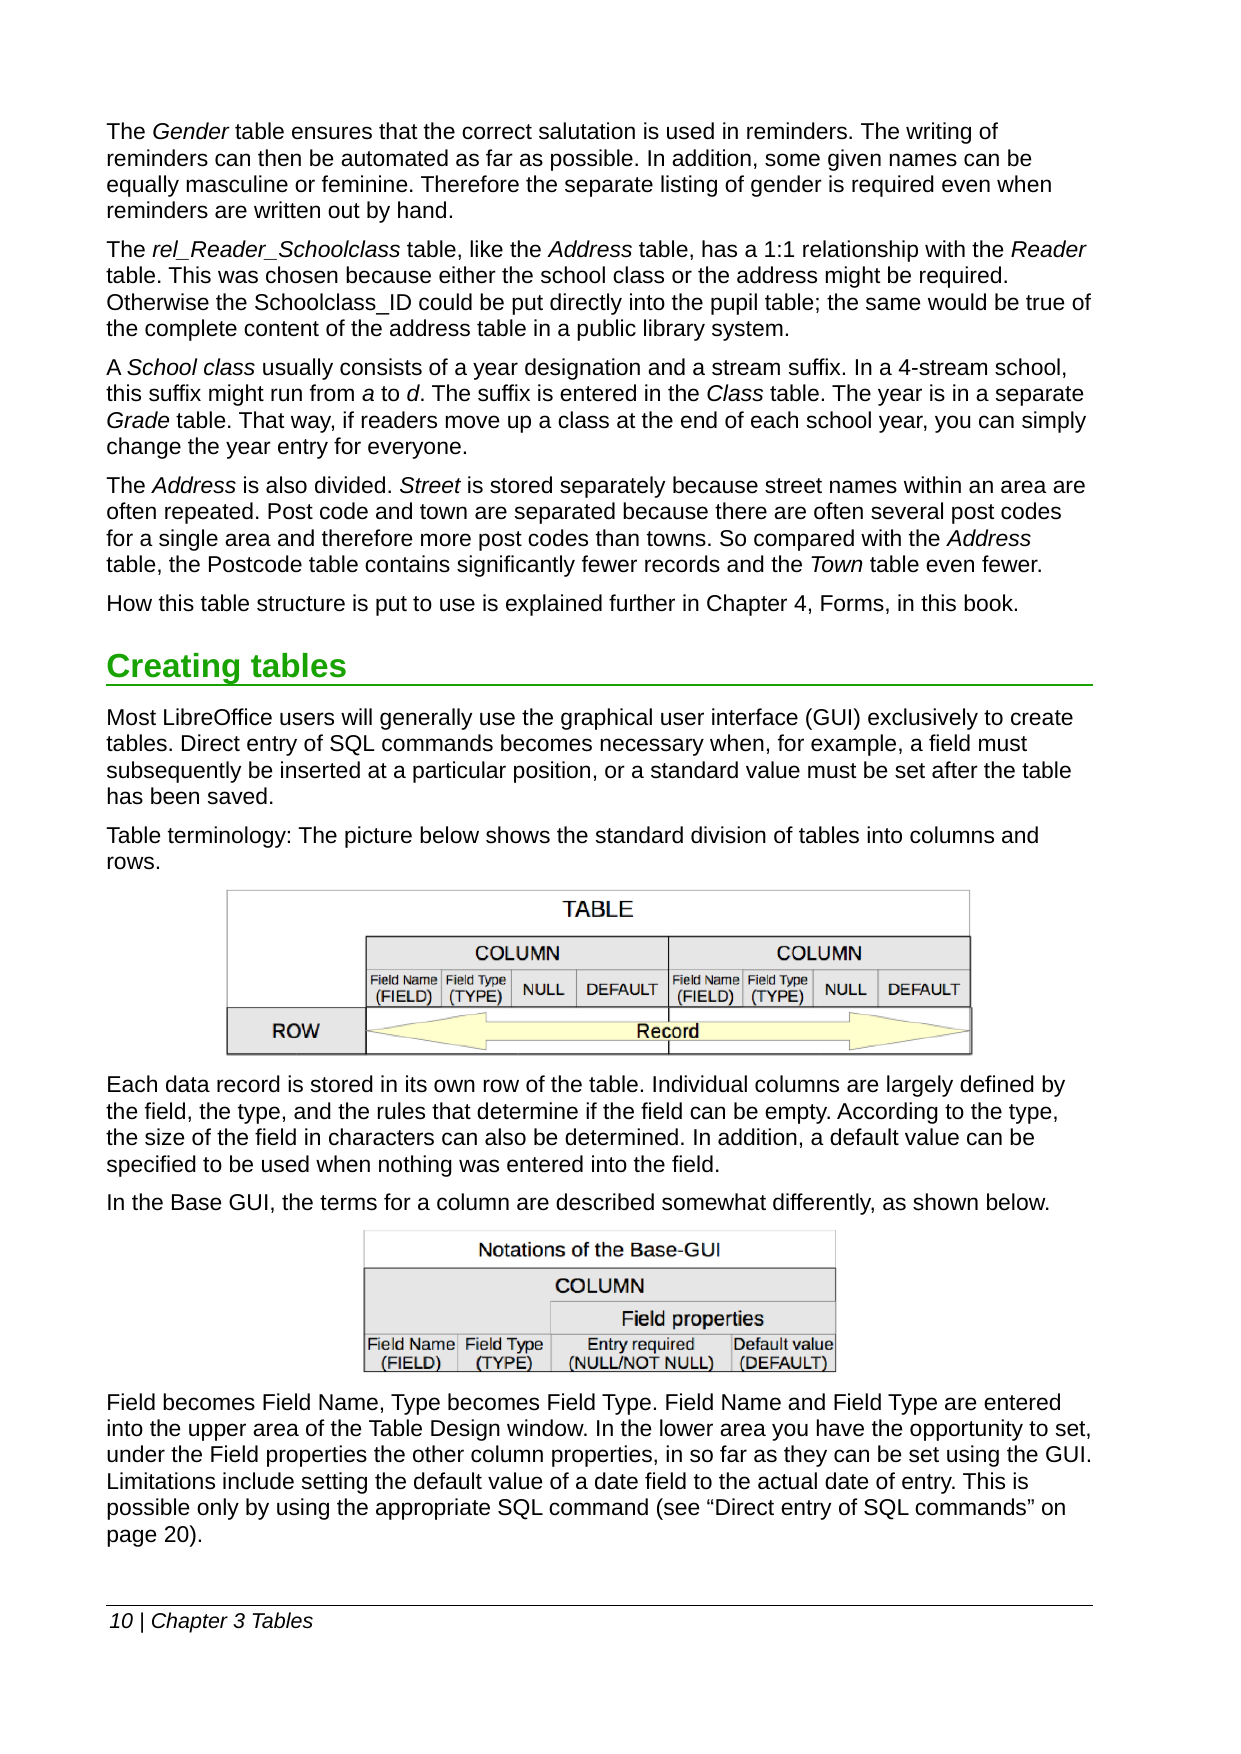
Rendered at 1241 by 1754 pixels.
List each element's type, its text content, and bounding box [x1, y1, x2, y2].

text In the Base GUI, the terms for a column are described somewhat differently, as shown below. [106, 1189, 1093, 1216]
text Most LibreOffice users will generally use the graphical user interface (GUI) exclusively to create tables. Direct entry of SQL commands becomes necessary when, for example, a field must subsequently be inserted at a particular position, or a standard value must be set after the table has been saved. [106, 704, 1093, 809]
picture [224, 887, 975, 1060]
text Table terminology: The picture below shows the standard division of tables into columns and rows. [106, 822, 1093, 874]
picture [359, 1228, 840, 1377]
text Each data record is stored in its own row of the table. Individual columns are largely defined by the field, the type, and the rules that determine if the field can be empty. According to the type, the size of the field in characters can also be determined. In addition, a default value can be specified to be used when nothing was entered into the field. [106, 1071, 1093, 1177]
text The rel_Reader_Schoolclass table, like the Address table, has a 1:1 relationship with the Reader table. This was chosen because either the school class or the address might be required. Otherwise the Schoolclass_ID could be put directly into the pupil table; the same would be true of the complete content of the address table in a public library system. [106, 236, 1093, 341]
subtitle Creating tables [106, 646, 1093, 684]
text The Gender table ensures that the correct salutation is used in reminders. The writing of reminders can then be automated as far as possible. In addition, some given names can be equally masculine or feminine. Therefore the separate listing of gender is required even when reminders are written out by hand. [106, 118, 1093, 223]
text The Address is also divided. Street is stored separately because street names within an area are often repeated. Post code and town are separated because there are often several post codes for a single area and therefore more post codes than towns. So compared with the Address table, the Postcode table contains significantly fewer records and the Town table even fewer. [106, 472, 1093, 577]
text A School class usually consists of a year designation and a stream suffix. In a 4-stream school, this suffix might run from a to d. The suffix is entered in the Class table. The year is in a separate Grade table. That way, if readers move up a class at the end of each school year, you can simply change the year entry for everyone. [106, 354, 1093, 459]
text Field becomes Field Name, Type becomes Field Type. Field Name and Field Type are entered into the upper area of the Table Design window. In the lower area you have the opportunity to set, under the Field properties the other column properties, in so far as they can be set using the GUI. Limitations include setting the default value of a date field to the actual date of entry. This is possible only by using the appropriate SQL command (see “Direct entry of SQL commands” on page 20). [106, 1389, 1093, 1547]
text How this table structure is put to use is explained further in Chapter 4, Forms, in this book. [106, 590, 1093, 616]
